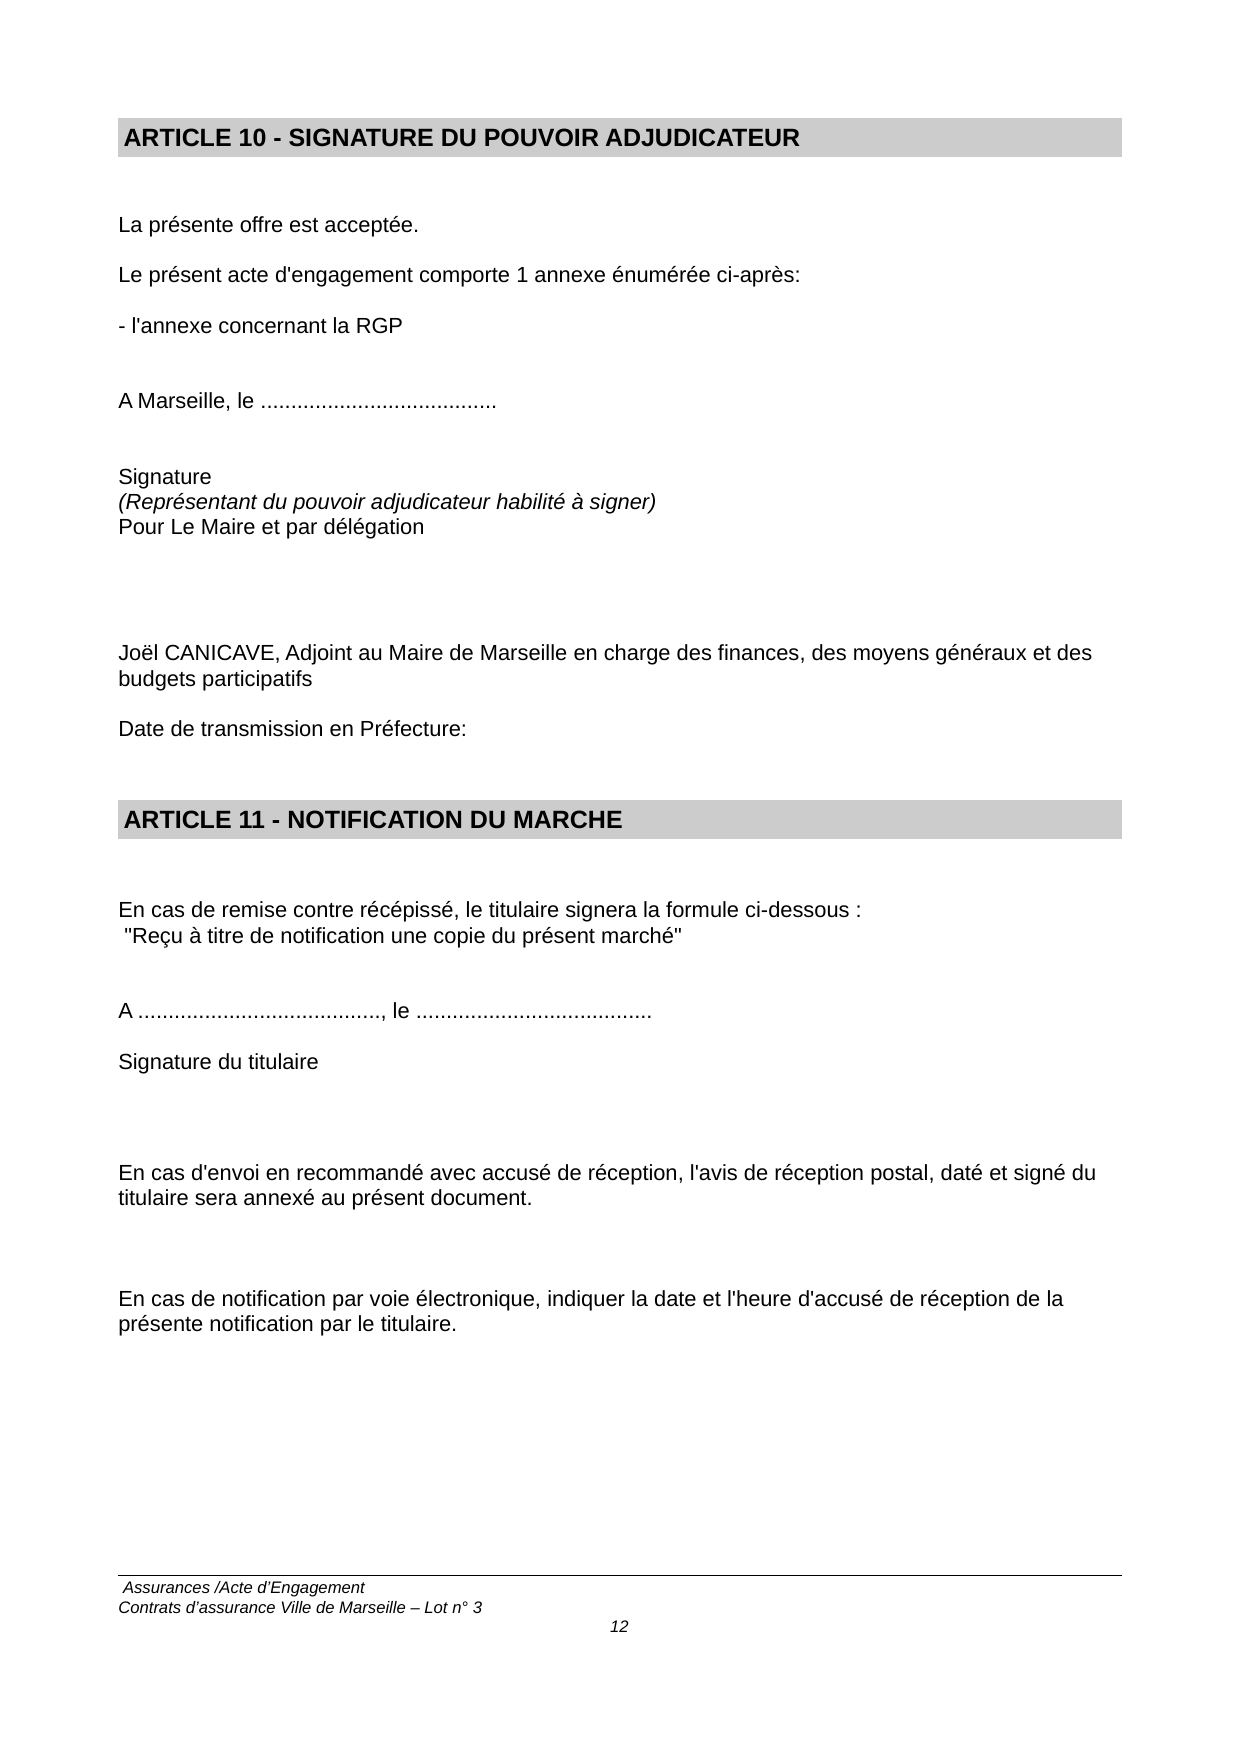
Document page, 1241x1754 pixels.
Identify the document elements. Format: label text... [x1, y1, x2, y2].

text Pour Le Maire et par délégation [118, 514, 1122, 539]
subtitle ARTICLE 11 - NOTIFICATION DU MARCHE [120, 802, 1120, 837]
text A ........................................, le ....................................... [118, 998, 1122, 1023]
text Le présent acte d'engagement comporte 1 annexe énumérée ci-après: [118, 262, 1122, 287]
subtitle ARTICLE 10 - SIGNATURE DU POUVOIR ADJUDICATEUR [120, 120, 1120, 155]
text Date de transmission en Préfecture: [118, 716, 1122, 741]
text Joël CANICAVE, Adjoint au Maire de Marseille en charge des finances, des moyens généraux et des budgets participatifs [118, 640, 1122, 691]
text "Reçu à titre de notification une copie du présent marché" [118, 923, 1122, 948]
text - l'annexe concernant la RGP [118, 313, 1122, 338]
text En cas d'envoi en recommandé avec accusé de réception, l'avis de réception postal, daté et signé du titulaire sera annexé au présent document. [118, 1160, 1122, 1211]
text Signature du titulaire [118, 1049, 1122, 1074]
text En cas de remise contre récépissé, le titulaire signera la formule ci-dessous : [118, 897, 1122, 923]
text (Représentant du pouvoir adjudicateur habilité à signer) [118, 489, 1122, 514]
text La présente offre est acceptée. [118, 212, 1122, 237]
text Signature [118, 464, 1122, 489]
text A Marseille, le ....................................... [118, 388, 1122, 413]
text En cas de notification par voie électronique, indiquer la date et l'heure d'accusé de réception de la présente notification par le titulaire. [118, 1286, 1122, 1337]
